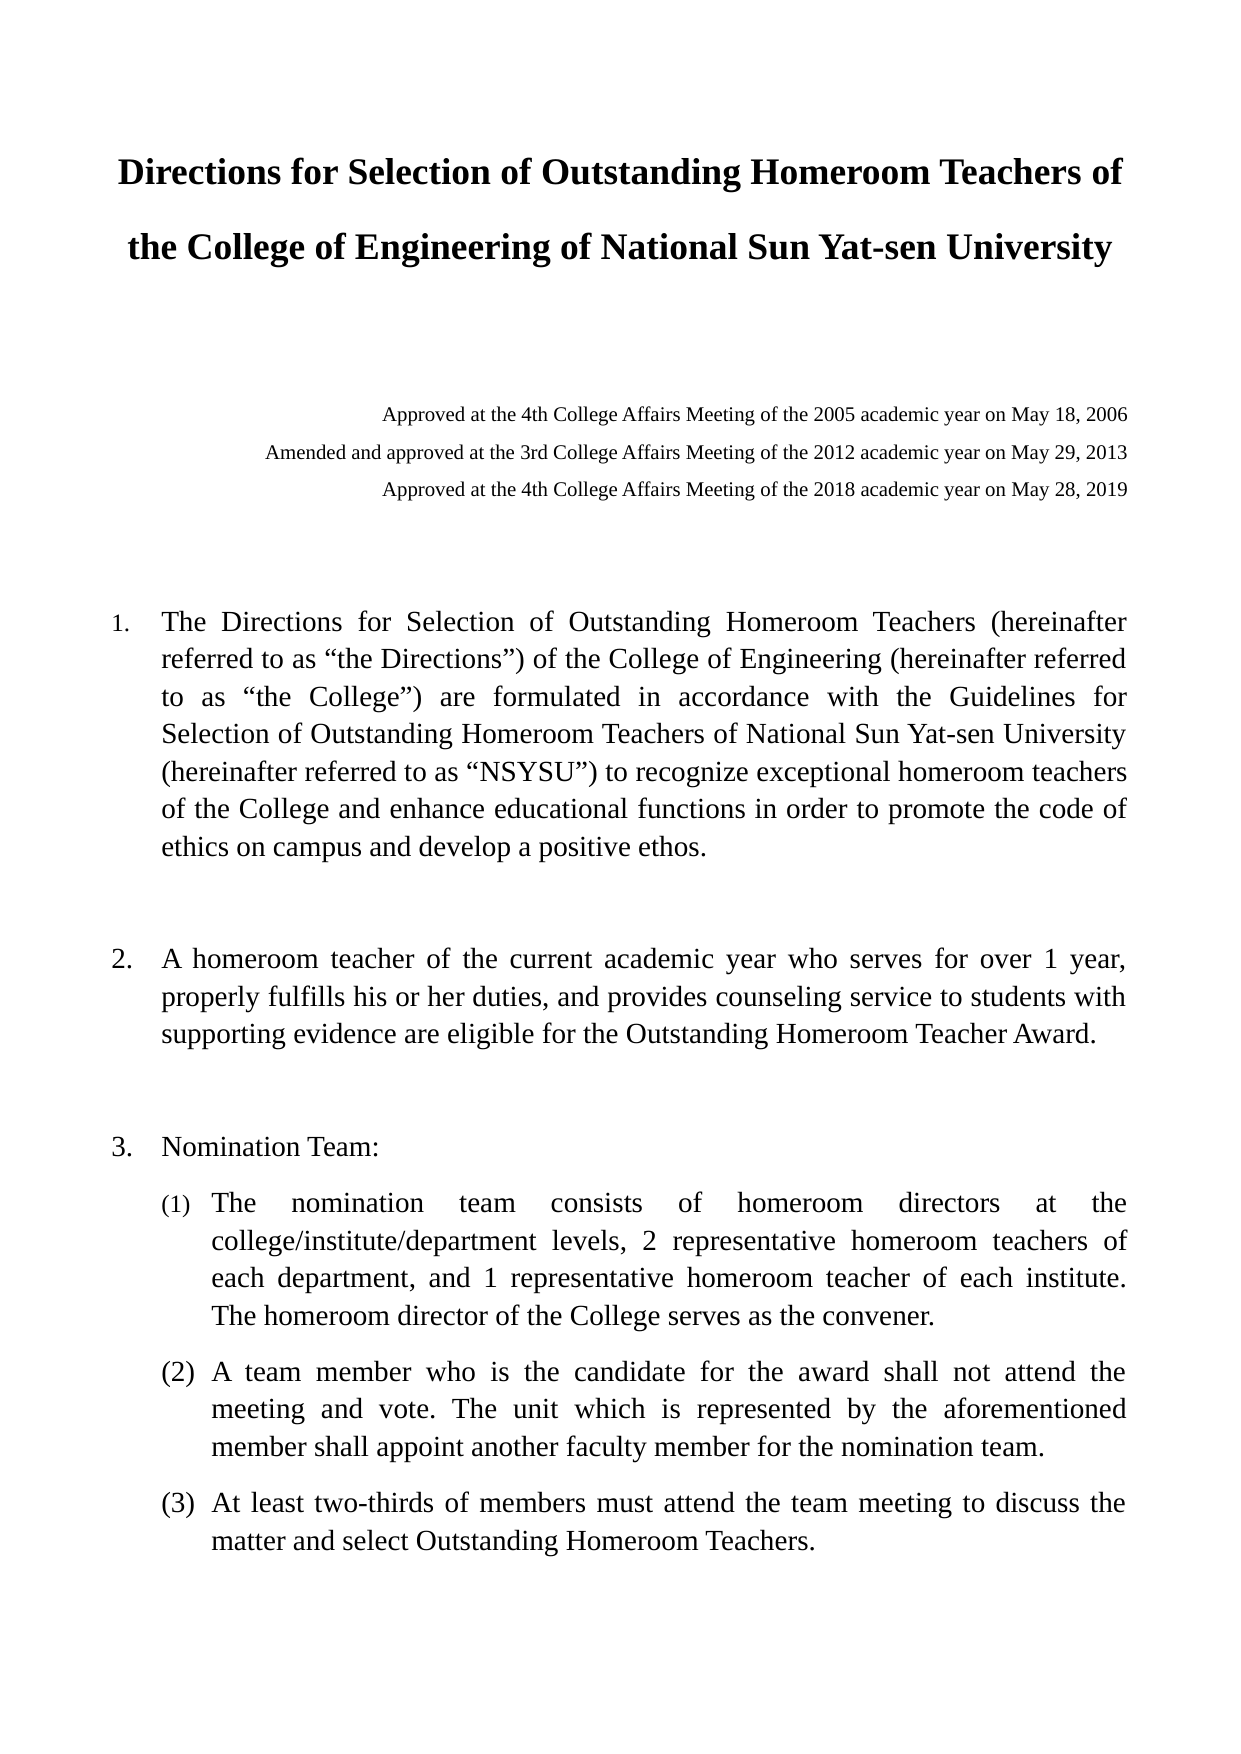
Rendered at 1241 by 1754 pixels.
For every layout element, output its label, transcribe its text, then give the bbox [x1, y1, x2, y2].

text Directions for Selection of Outstanding Homeroom Teachers of the College of Engineering of National Sun Yat-sen University [112, 127, 1128, 277]
list The Directions for Selection of Outstanding Homeroom Teachers (hereinafter referred to as “the Directions”) of the College of Engineering (hereinafter referred to as “the College”) are formulated in accordance with the Guidelines for Selection of Outstanding Homeroom Teachers of National Sun Yat-sen University (hereinafter referred to as “NSYSU”) to recognize exceptional homeroom teachers of the College and enhance educational functions in order to promote the code of ethics on campus and develop a positive ethos. [111, 596, 1128, 858]
list Nomination Team: [111, 1121, 1128, 1158]
text Amended and approved at the 3rd College Affairs Meeting of the 2012 academic year on May 29, 2013 [112, 427, 1128, 464]
list A homeroom teacher of the current academic year who serves for over 1 year, properly fulfills his or her duties, and provides counseling service to students with supporting evidence are eligible for the Outstanding Homeroom Teacher Award. [111, 933, 1128, 1046]
list The nomination team consists of homeroom directors at the college/institute/department levels, 2 representative homeroom teachers of each department, and 1 representative homeroom teacher of each institute. The homeroom director of the College serves as the convener. [161, 1177, 1128, 1327]
text Approved at the 4th College Affairs Meeting of the 2018 academic year on May 28, 2019 [112, 464, 1128, 502]
list A team member who is the candidate for the award shall not attend the meeting and vote. The unit which is represented by the aforementioned member shall appoint another faculty member for the nomination team. [161, 1346, 1128, 1458]
list At least two-thirds of members must attend the team meeting to discuss the matter and select Outstanding Homeroom Teachers. [161, 1477, 1128, 1552]
text Approved at the 4th College Affairs Meeting of the 2005 academic year on May 18, 2006 [112, 389, 1128, 427]
